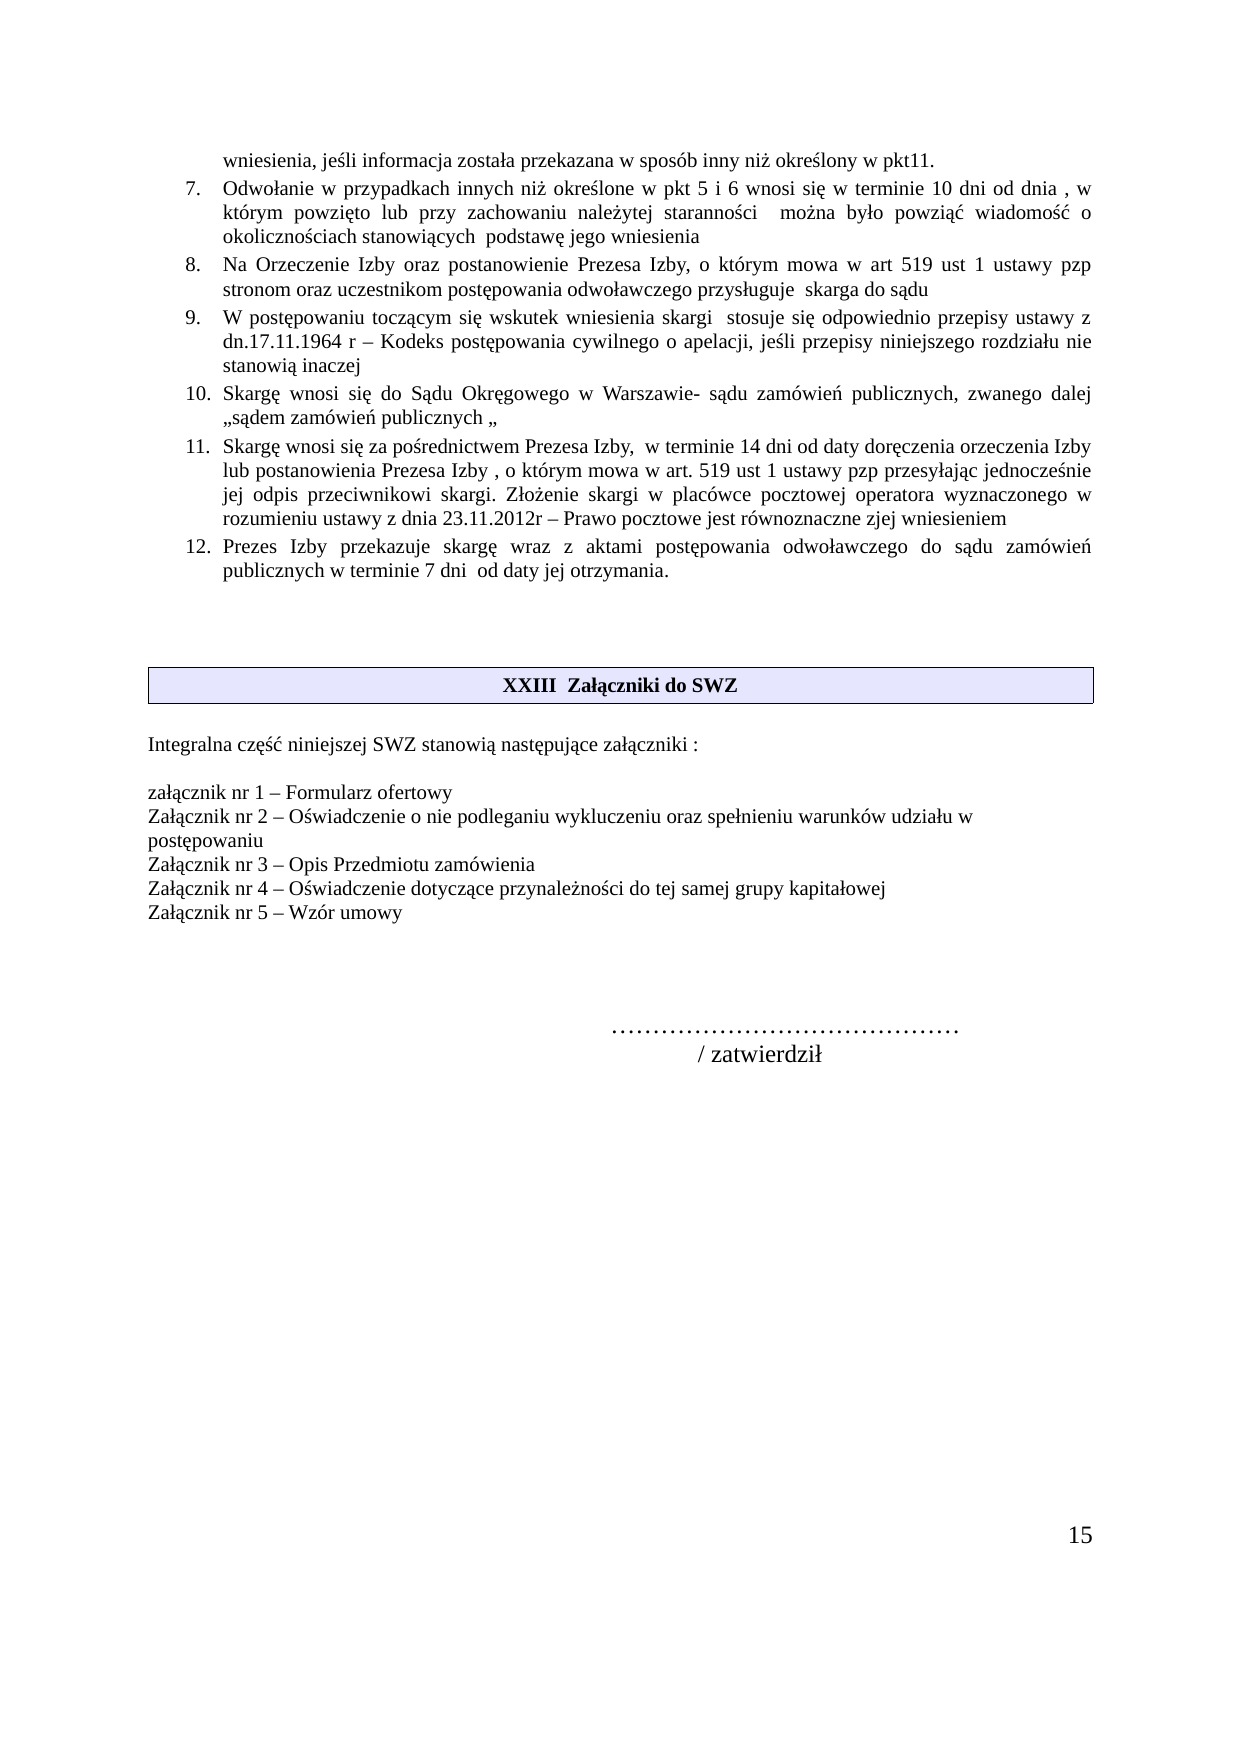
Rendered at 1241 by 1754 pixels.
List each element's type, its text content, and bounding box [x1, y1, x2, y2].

text Integralna część niniejszej SWZ stanowią następujące załączniki : [148, 732, 1093, 756]
list Skargę wnosi się za pośrednictwem Prezesa Izby, w terminie 14 dni od daty doręczenia orzeczenia Izby lub postanowienia Prezesa Izby , o którym mowa w art. 519 ust 1 ustawy pzp przesyłając jednocześnie jej odpis przeciwnikowi skargi. Złożenie skargi w placówce pocztowej operatora wyznaczonego w rozumieniu ustawy z dnia 23.11.2012r – Prawo pocztowe jest równoznaczne zjej wniesieniem [185, 434, 1093, 530]
list Odwołanie w przypadkach innych niż określone w pkt 5 i 6 wnosi się w terminie 10 dni od dnia , w którym powzięto lub przy zachowaniu należytej staranności można było powziąć wiadomość o okolicznościach stanowiących podstawę jego wniesienia [185, 176, 1093, 248]
text / zatwierdził [148, 1039, 1093, 1068]
list wniesienia, jeśli informacja została przekazana w sposób inny niż określony w pkt11. [185, 148, 1093, 172]
list Prezes Izby przekazuje skargę wraz z aktami postępowania odwoławczego do sądu zamówień publicznych w terminie 7 dni od daty jej otrzymania. [185, 534, 1093, 582]
text załącznik nr 1 – Formularz ofertowy [148, 780, 1093, 804]
table_header XXIII Załączniki do SWZ [149, 668, 1093, 703]
list W postępowaniu toczącym się wskutek wniesienia skargi stosuje się odpowiednio przepisy ustawy z dn.17.11.1964 r – Kodeks postępowania cywilnego o apelacji, jeśli przepisy niniejszego rozdziału nie stanowią inaczej [185, 305, 1093, 377]
text Załącznik nr 3 – Opis Przedmiotu zamówienia [148, 852, 1093, 876]
text Załącznik nr 4 – Oświadczenie dotyczące przynależności do tej samej grupy kapitałowej [148, 876, 1093, 900]
list Na Orzeczenie Izby oraz postanowienie Prezesa Izby, o którym mowa w art 519 ust 1 ustawy pzp stronom oraz uczestnikom postępowania odwoławczego przysługuje skarga do sądu [185, 252, 1093, 301]
list Skargę wnosi się do Sądu Okręgowego w Warszawie- sądu zamówień publicznych, zwanego dalej „sądem zamówień publicznych „ [185, 381, 1093, 429]
text …………………………………… [148, 1011, 1093, 1039]
text Załącznik nr 2 – Oświadczenie o nie podleganiu wykluczeniu oraz spełnieniu warunków udziału w postępowaniu [148, 804, 1093, 852]
text Załącznik nr 5 – Wzór umowy [148, 900, 1093, 924]
